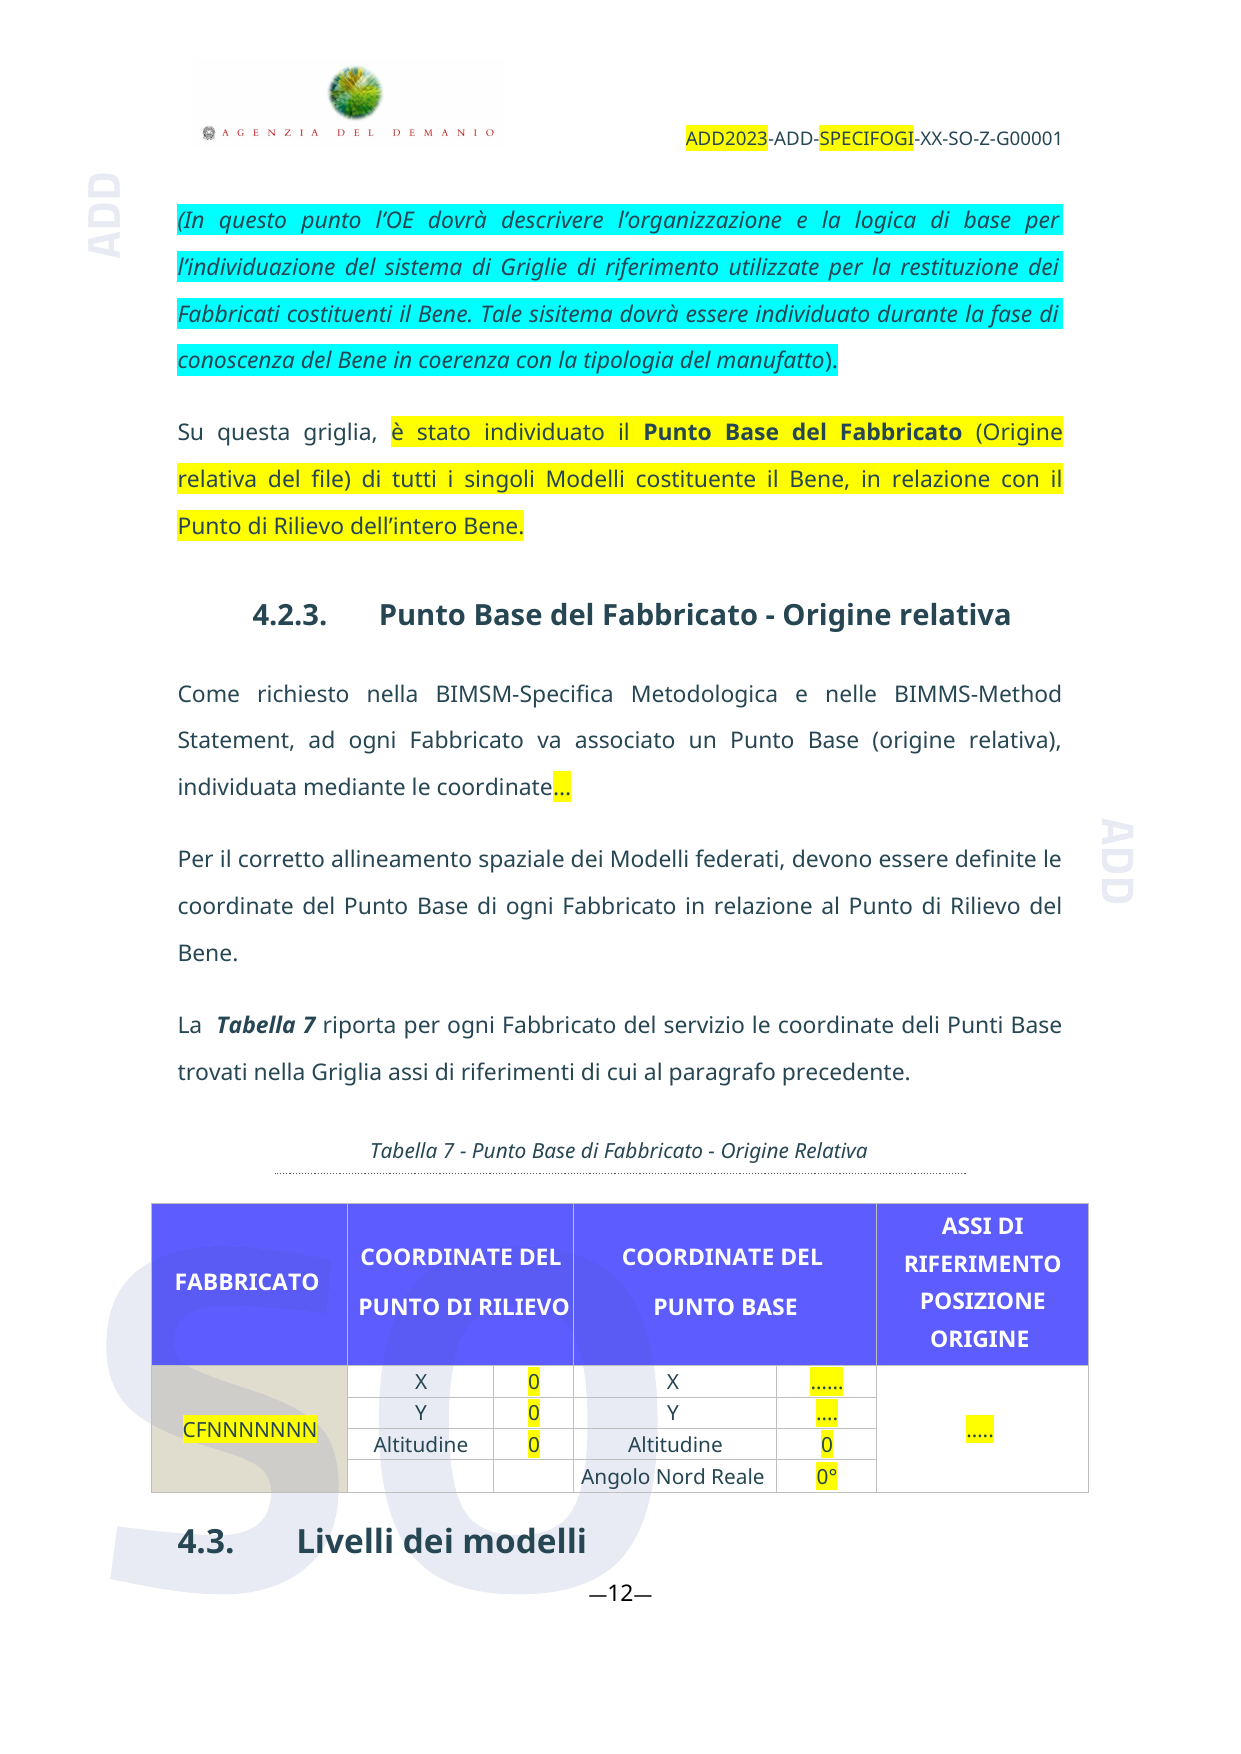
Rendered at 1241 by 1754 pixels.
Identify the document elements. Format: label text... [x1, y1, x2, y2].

text Tabella 7 - Punto Base di Fabbricato - Origine Relativa [275, 1136, 966, 1174]
list Livelli dei modelli [618, 1518, 1063, 1563]
table_header COORDINATE DEL PUNTO DI RILIEVO [348, 1204, 573, 1365]
table_cell X [348, 1366, 382, 1397]
table_cell X [654, 1366, 776, 1397]
table_cell [348, 1460, 385, 1492]
table_cell CFNNNNNNN [189, 1366, 347, 1492]
table_cell CFNNNNNNN [152, 1425, 271, 1492]
list Punto Base del Fabbricato - Origine relativa [252, 594, 1063, 634]
table_cell [574, 1398, 587, 1428]
table_cell …… [777, 1366, 876, 1397]
table_cell 0° [777, 1460, 876, 1492]
list Livelli dei modelli [470, 1518, 566, 1535]
table_cell X [450, 1366, 493, 1397]
table_header FABBRICATO [152, 1204, 347, 1365]
list Livelli dei modelli [177, 1518, 263, 1535]
text La Tabella 7 riporta per ogni Fabbricato del servizio le coordinate deli Punti Base trovati nella Griglia assi di riferimenti di cui al paragrafo precedente. [177, 1009, 1063, 1087]
table_cell Angolo Nord Reale [652, 1460, 776, 1492]
list Livelli dei modelli [312, 1518, 419, 1563]
table_cell 0 [494, 1429, 573, 1459]
table_cell Y [348, 1398, 379, 1428]
table_cell …. [777, 1398, 876, 1428]
table_cell 0 [494, 1366, 573, 1397]
table_header ASSI DI RIFERIMENTO POSIZIONE ORIGINE [877, 1204, 1088, 1365]
table_cell [494, 1460, 573, 1492]
text (In questo punto l’OE dovrà descrivere l’organizzazione e la logica di base per l’individuazione del sistema di Griglie di riferimento utilizzate per la restituzione dei Fabbricati costituenti il Bene. Tale sisitema dovrà essere individuato durante la fase di conoscenza del Bene in coerenza con la tipologia del manufatto). [177, 204, 1063, 376]
text Su questa griglia, è stato individuato il Punto Base del Fabbricato (Origine relativa del file) di tutti i singoli Modelli costituente il Bene, in relazione con il Punto di Rilievo dell’intero Bene. [177, 416, 1063, 541]
table_cell ….. [877, 1366, 1088, 1492]
table_cell Angolo Nord Reale [574, 1460, 586, 1492]
table_cell Altitudine [449, 1429, 493, 1459]
table_cell [451, 1460, 493, 1492]
table_cell Y [449, 1398, 493, 1428]
table_cell Altitudine [348, 1429, 380, 1459]
table_cell 0 [494, 1398, 573, 1428]
table_cell Y [657, 1398, 776, 1428]
text Per il corretto allineamento spaziale dei Modelli federati, devono essere definite le coordinate del Punto Base di ogni Fabbricato in relazione al Punto di Rilievo del Bene. [177, 843, 1063, 968]
table_cell [574, 1366, 587, 1397]
table_cell Altitudine [574, 1429, 587, 1459]
text Come richiesto nella BIMSM-Specifica Metodologica e nelle BIMMS-Method Statement, ad ogni Fabbricato va associato un Punto Base (origine relativa), individuata mediante le coordinate… [177, 677, 1063, 802]
table_cell 0 [777, 1429, 876, 1459]
table_header COORDINATE DEL PUNTO BASE [574, 1204, 876, 1365]
table_cell Altitudine [656, 1429, 776, 1459]
